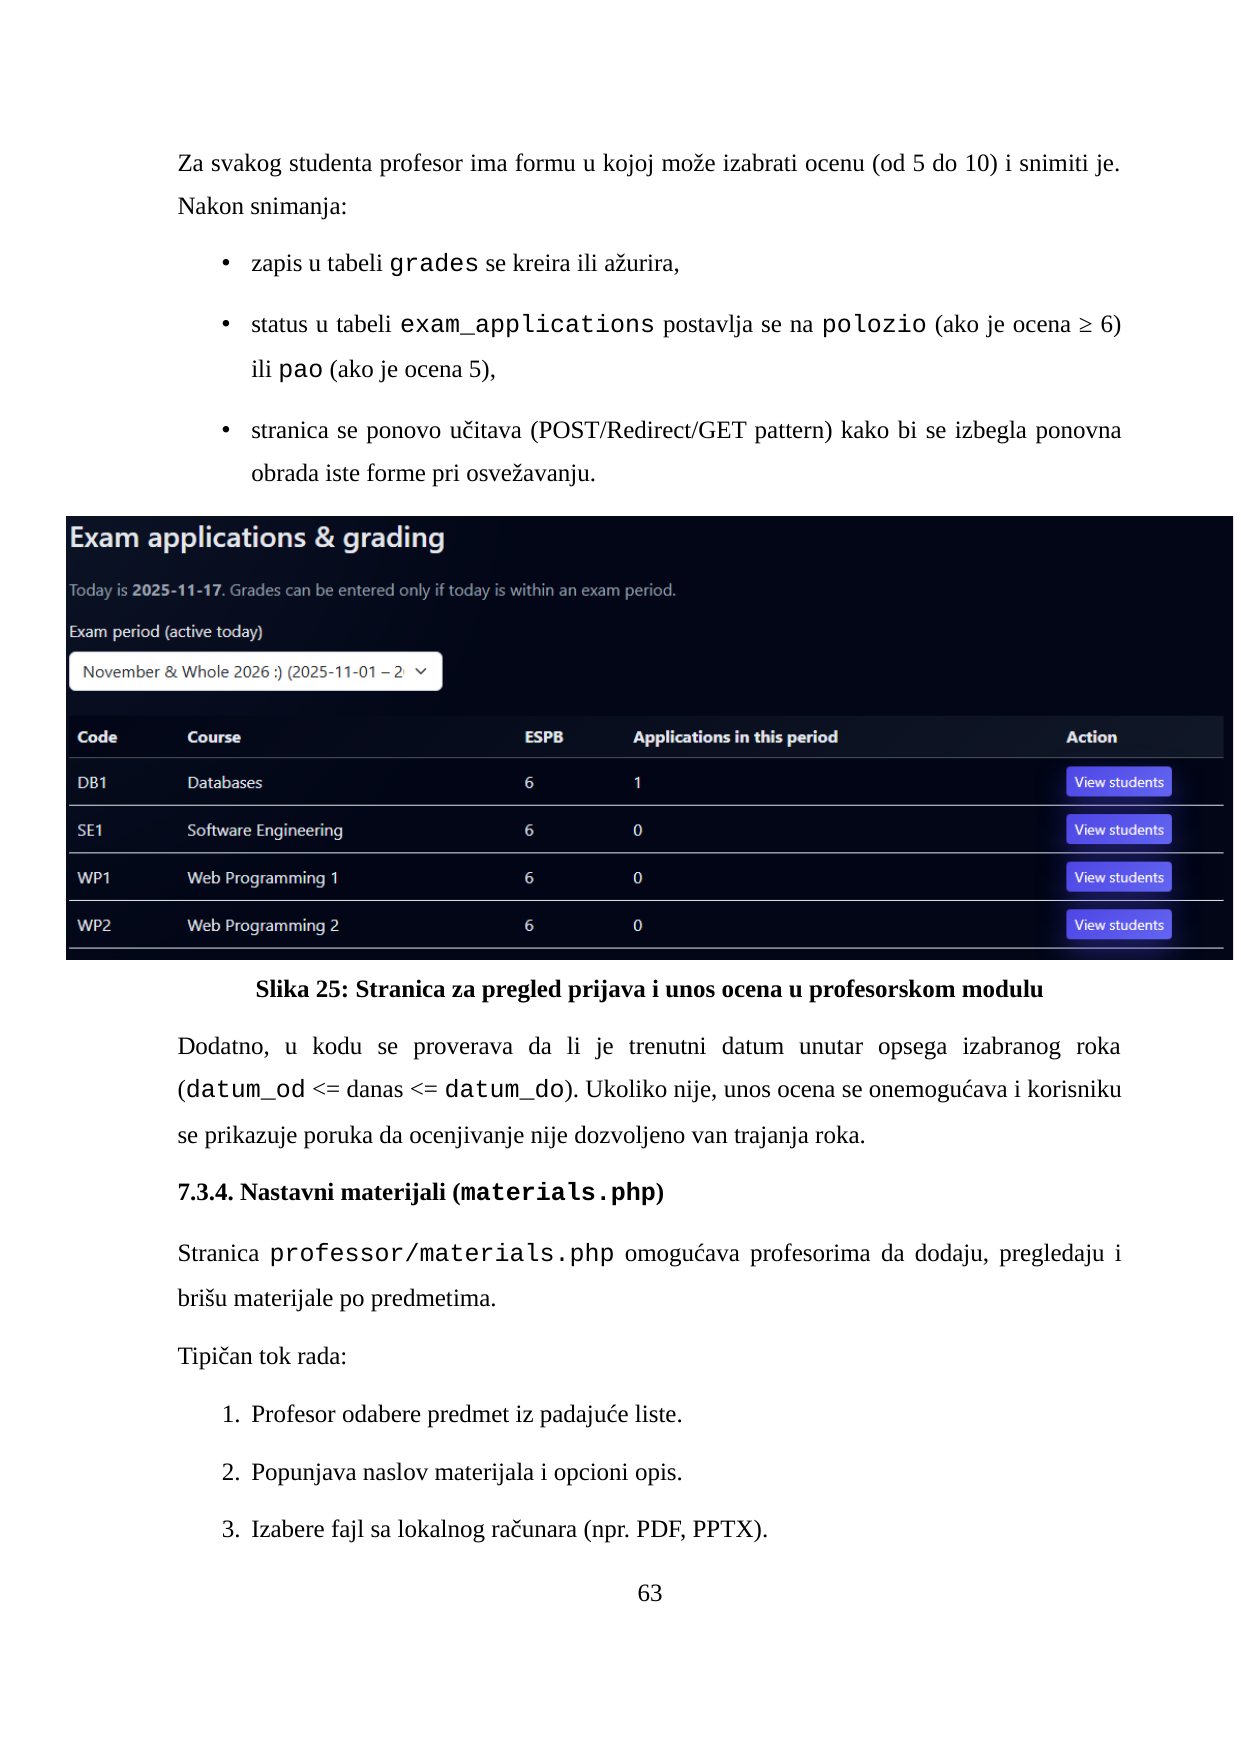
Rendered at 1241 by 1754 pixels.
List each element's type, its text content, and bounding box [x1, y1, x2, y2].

list Izabere fajl sa lokalnog računara (npr. PDF, PPTX). [222, 1514, 1122, 1543]
text Dodatno, u kodu se proverava da li je trenutni datum unutar opsega izabranog roka (datum_od <= danas <= datum_do). Ukoliko nije, unos ocena se onemogućava i korisniku se prikazuje poruka da ocenjivanje nije dozvoljeno van trajanja roka. [177, 1031, 1122, 1148]
subtitle 7.3.4. Nastavni materijali (materials.php) [177, 1177, 1122, 1208]
text Tipičan tok rada: [177, 1341, 1122, 1370]
list stranica se ponovo učitava (POST/Redirect/GET pattern) kako bi se izbegla ponovna obrada iste forme pri osvežavanju. [222, 415, 1122, 487]
text Stranica professor/materials.php omogućava profesorima da dodaju, pregledaju i brišu materijale po predmetima. [177, 1238, 1122, 1312]
picture [66, 516, 1234, 960]
text Slika 25: Stranica za pregled prijava i unos ocena u profesorskom modulu [177, 960, 1122, 1002]
list Profesor odabere predmet iz padajuće liste. [222, 1399, 1122, 1428]
list status u tabeli exam_applications postavlja se na polozio (ako je ocena ≥ 6) ili pao (ako je ocena 5), [222, 309, 1122, 385]
text Za svakog studenta profesor ima formu u kojoj može izabrati ocenu (od 5 do 10) i snimiti je. Nakon snimanja: [177, 148, 1122, 219]
list zapis u tabeli grades se kreira ili ažurira, [222, 248, 1122, 279]
list Popunjava naslov materijala i opcioni opis. [222, 1457, 1122, 1485]
